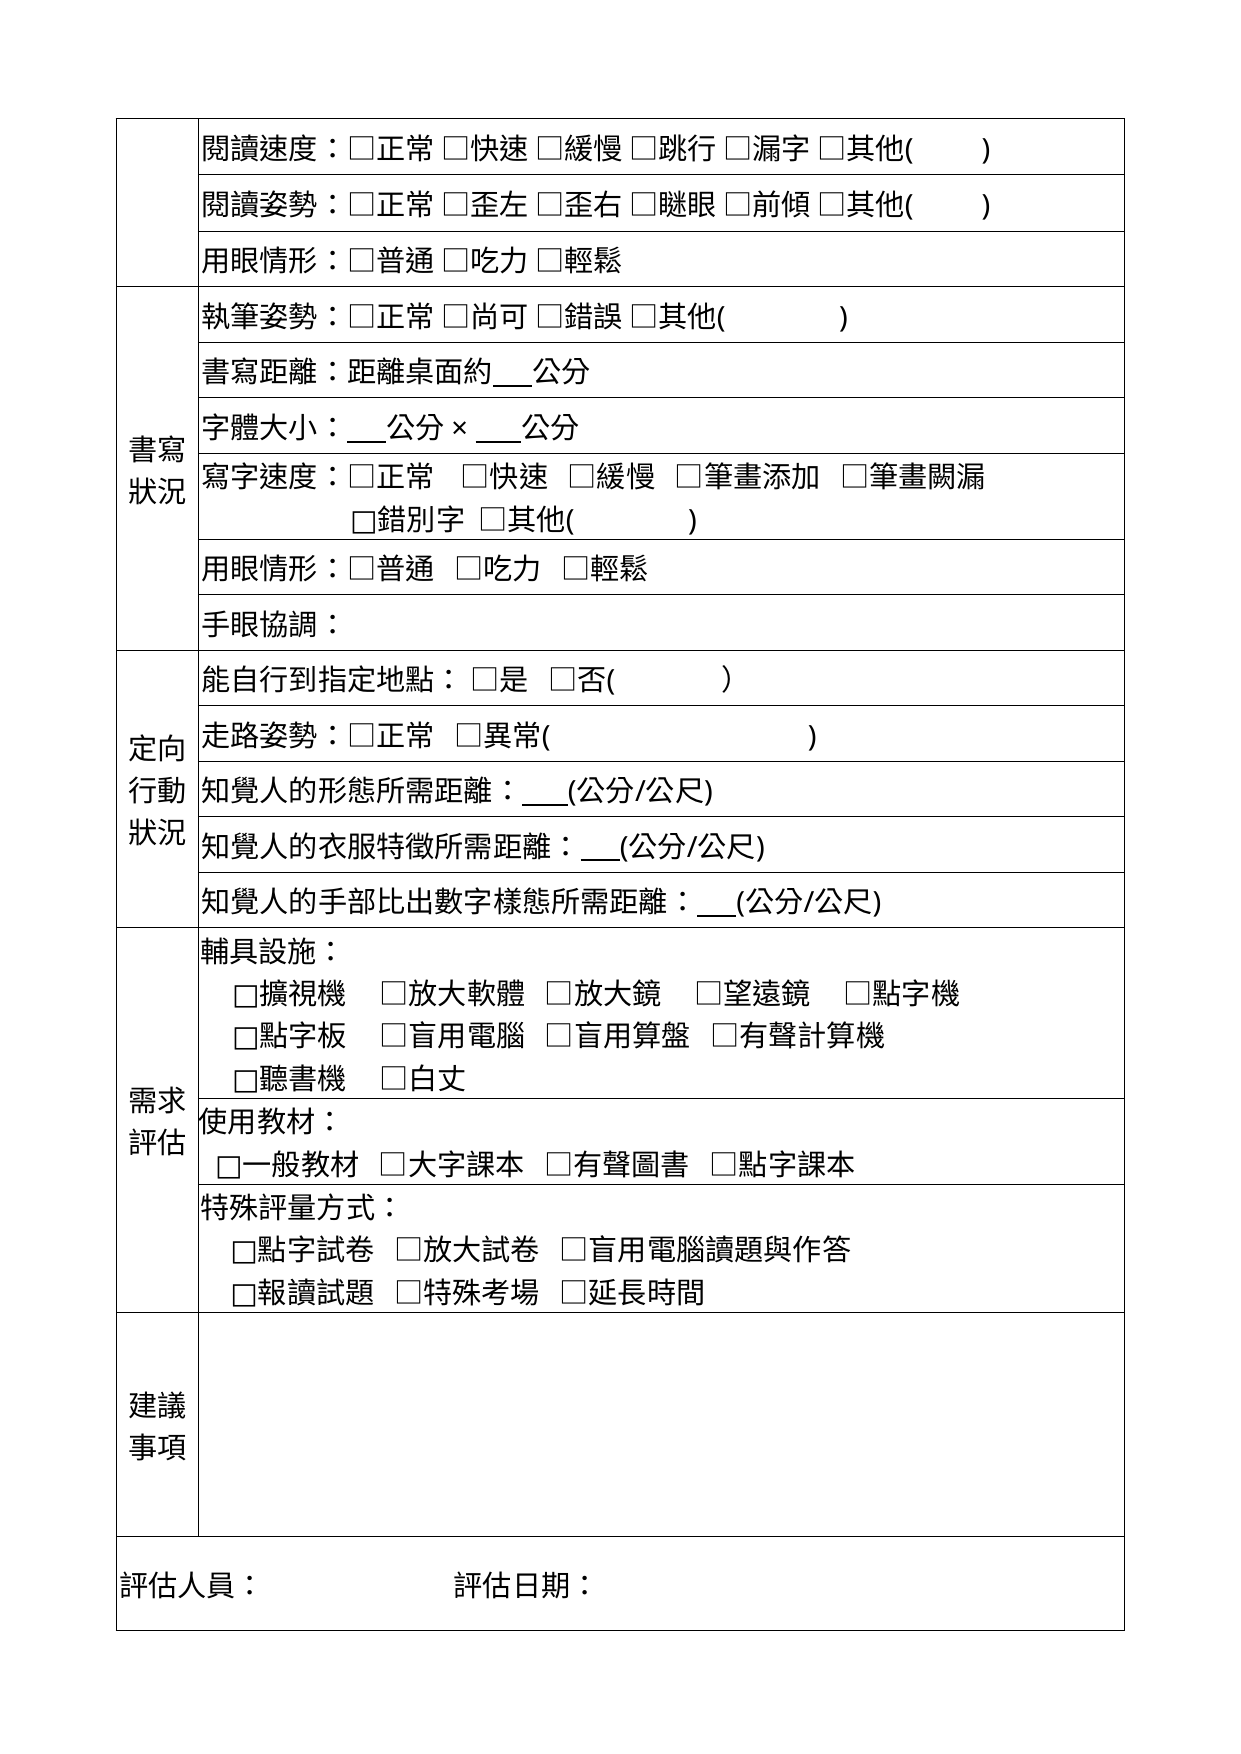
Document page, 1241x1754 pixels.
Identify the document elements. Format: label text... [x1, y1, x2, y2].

table_cell 定向行動狀況 [117, 651, 198, 927]
table_cell 用眼情形：□普通 □吃力 □輕鬆 [199, 540, 1124, 594]
table_cell 使用教材： □一般教材 □大字課本 □有聲圖書 □點字課本 [199, 1099, 1124, 1183]
table_cell 知覺人的手部比出數字樣態所需距離： (公分/公尺) [199, 873, 1124, 927]
table_cell 執筆姿勢：□正常 □尚可 □錯誤 □其他( ) [199, 287, 1124, 342]
table_cell 閱讀姿勢：□正常 □歪左 □歪右 □瞇眼 □前傾 □其他( ) [199, 175, 1124, 231]
table_cell 評估人員： 評估日期： [117, 1537, 1124, 1630]
table_cell 用眼情形：□普通 □吃力 □輕鬆 [199, 232, 1124, 286]
table_cell 書寫距離：距離桌面約 公分 [199, 343, 1124, 397]
table_cell 特殊評量方式： □點字試卷 □放大試卷 □盲用電腦讀題與作答 □報讀試題 □特殊考場 □延長時間 [199, 1185, 1124, 1312]
table_cell 需求評估 [117, 928, 198, 1312]
table_cell 字體大小： 公分 × 公分 [199, 398, 1124, 453]
table_cell 手眼協調： [199, 595, 1124, 649]
table_cell 知覺人的衣服特徵所需距離： (公分/公尺) [199, 817, 1124, 872]
table_cell 建議事項 [117, 1313, 198, 1536]
table_cell [199, 1313, 1124, 1536]
table_cell 走路姿勢：□正常 □異常( ) [199, 706, 1124, 761]
table_cell 閱讀速度：□正常 □快速 □緩慢 □跳行 □漏字 □其他( ) [199, 119, 1124, 174]
table_cell [117, 119, 198, 286]
table_cell 書寫狀況 [117, 287, 198, 649]
table_cell 能自行到指定地點： □是 □否( ） [199, 651, 1124, 705]
table_cell 寫字速度：□正常 □快速 □緩慢 □筆畫添加 □筆畫闕漏 □錯別字 □其他( ) [199, 454, 1124, 538]
table_cell 輔具設施： □擴視機 □放大軟體 □放大鏡 □望遠鏡 □點字機 □點字板 □盲用電腦 □盲用算盤 □有聲計算機 □聽書機 □白丈 [199, 928, 1124, 1098]
table_cell 知覺人的形態所需距離： (公分/公尺) [199, 762, 1124, 816]
